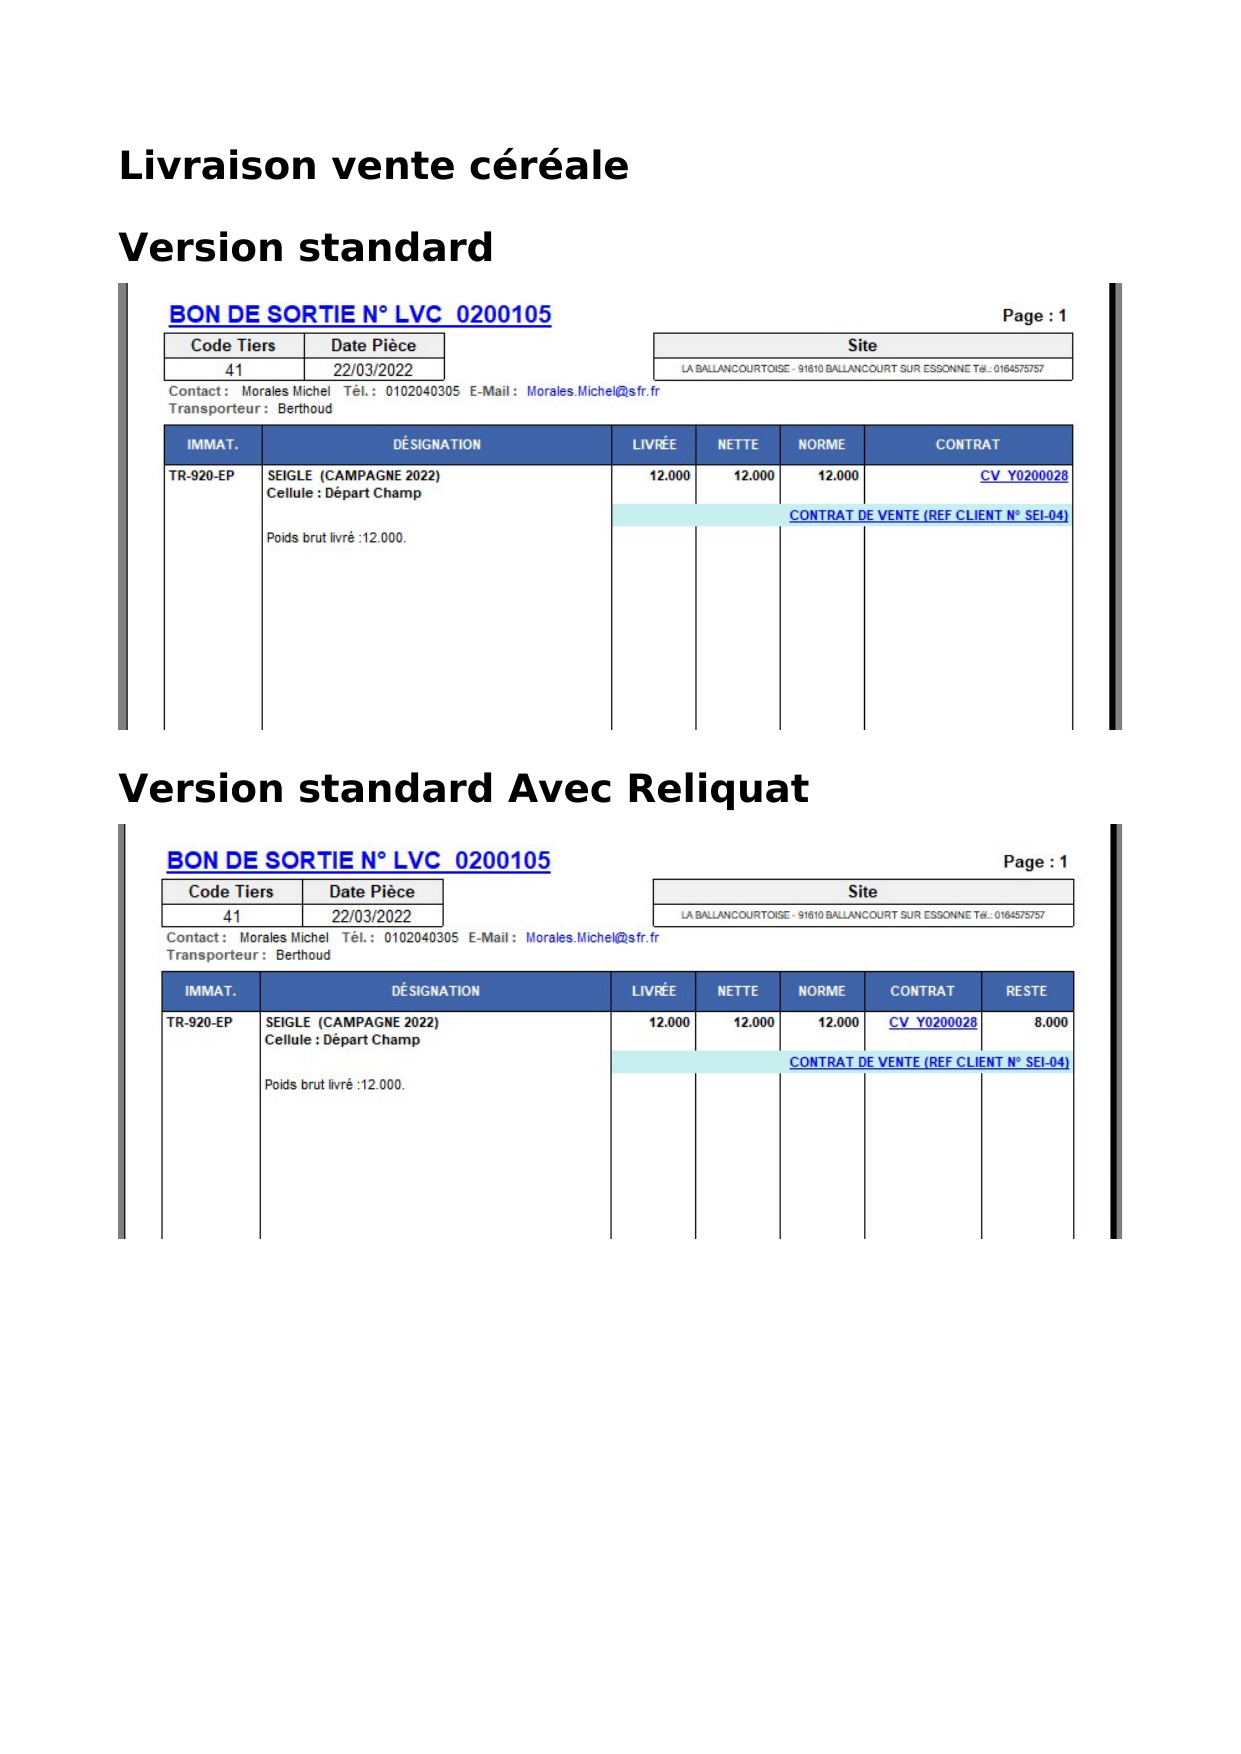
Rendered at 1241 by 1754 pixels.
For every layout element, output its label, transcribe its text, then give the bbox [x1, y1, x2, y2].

subtitle Version standard Avec Reliquat [118, 767, 1122, 812]
picture [118, 824, 1123, 1239]
picture [118, 283, 1123, 730]
subtitle Version standard [118, 226, 1122, 271]
subtitle Livraison vente céréale [118, 143, 1122, 188]
